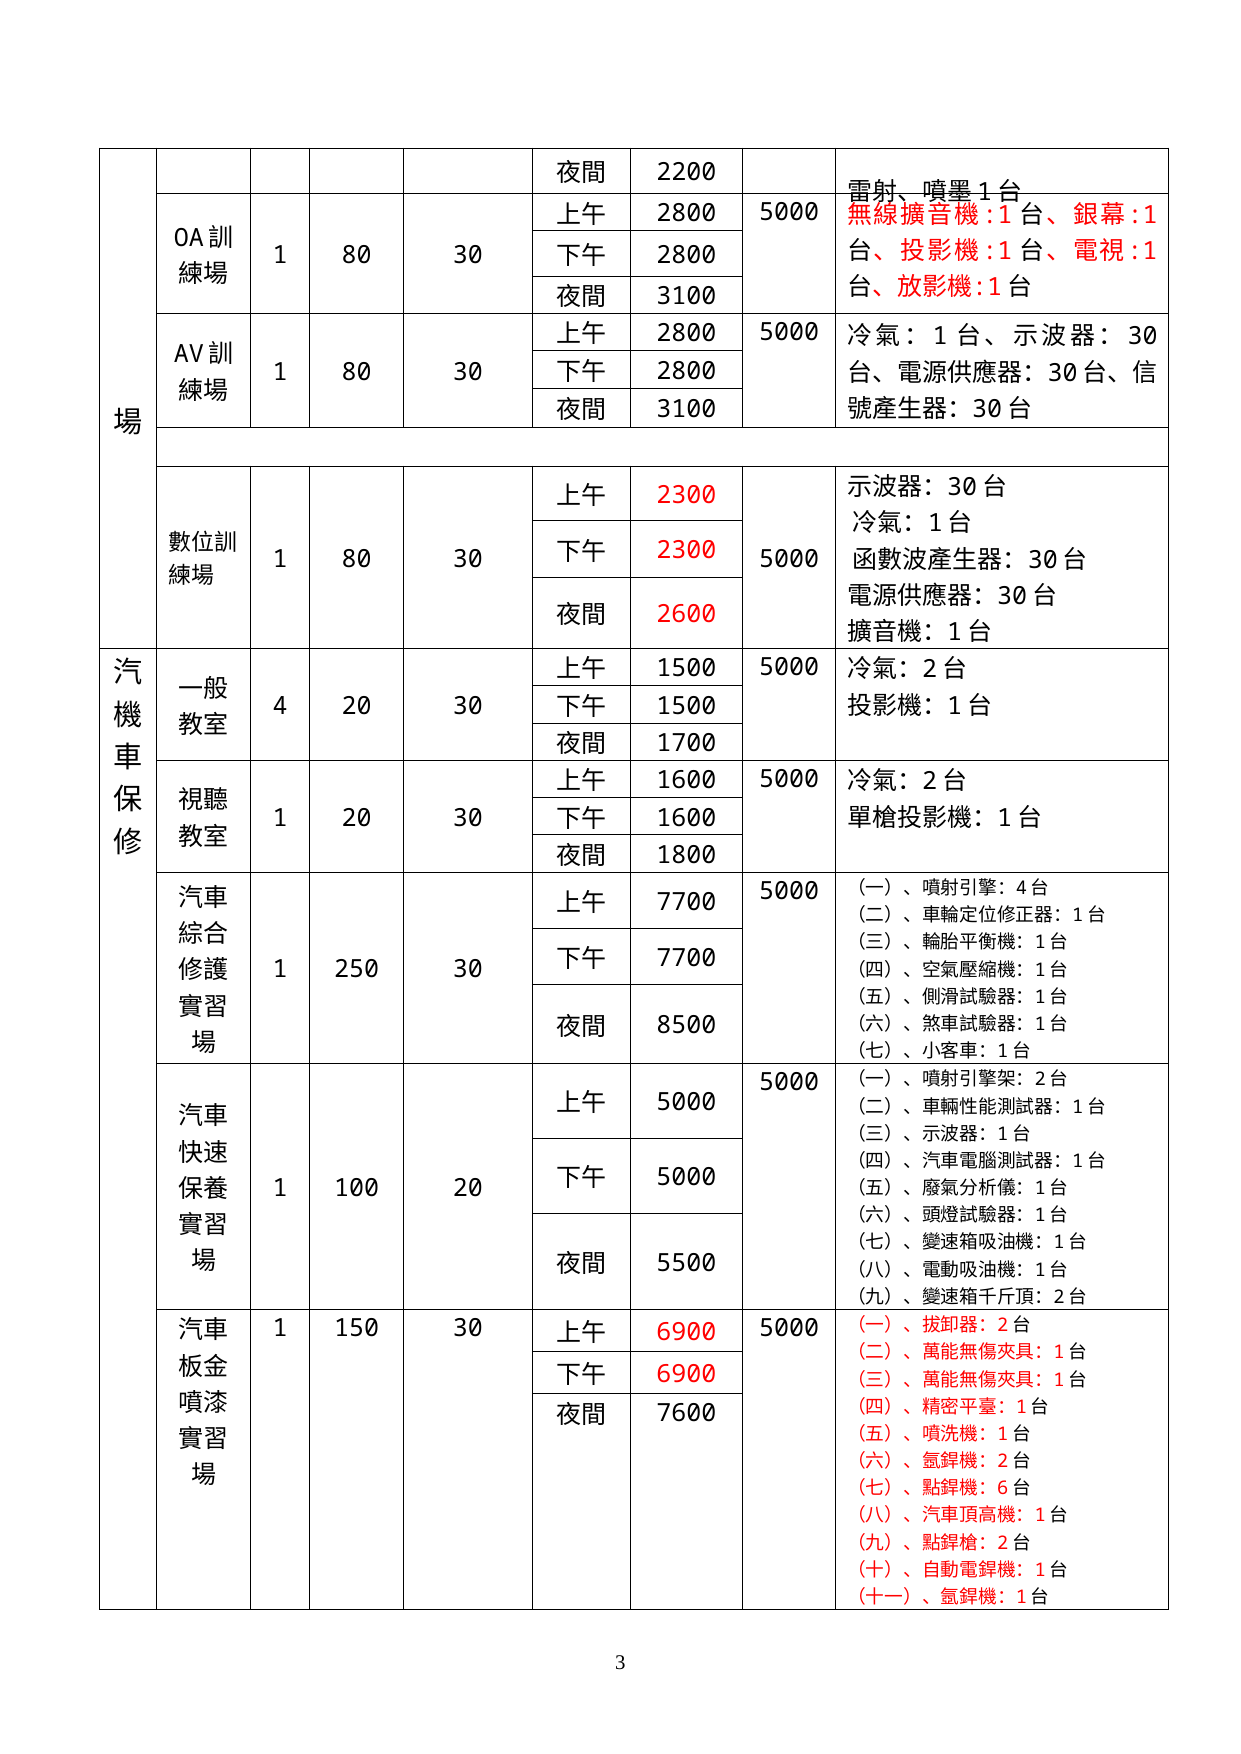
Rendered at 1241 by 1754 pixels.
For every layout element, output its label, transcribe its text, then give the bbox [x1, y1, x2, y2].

table_cell 下午 [533, 1139, 630, 1213]
table_cell 夜間 [533, 578, 630, 648]
table_cell 2800 [631, 314, 742, 350]
table_cell 冷氣：2台 單槍投影機：1台 [836, 761, 1168, 872]
table_cell 下午 [533, 351, 630, 387]
table_cell 7700 [631, 929, 742, 984]
table_cell 夜間 [533, 724, 630, 760]
table_cell 汽車綜合修護實習場 [157, 873, 250, 1063]
table_cell （一）、噴射引擎：4台 （二）、車輪定位修正器：1台 （三）、輪胎平衡機：1台 （四）、空氣壓縮機：1台 （五）、側滑試驗器：1台 （六）、煞車試驗器：1台 （七）、小客車：1台 [836, 873, 1168, 1063]
table_cell 汽車快速保養實習場 [157, 1064, 250, 1309]
table_cell 無線擴音機:1台、銀幕:1台、投影機:1台、電視:1台、放影機:1台 [836, 194, 1168, 313]
table_cell 1 [251, 761, 309, 872]
table_cell 30 [404, 194, 532, 313]
table_cell 1 [251, 1310, 309, 1609]
table_cell 150 [310, 1310, 403, 1609]
table_cell 下午 [533, 929, 630, 984]
table_cell 2800 [631, 194, 742, 230]
table_cell 30 [404, 1310, 532, 1609]
table_cell 夜間 [533, 1394, 630, 1609]
table_cell 上午 [533, 761, 630, 797]
table_cell 1 [251, 314, 309, 427]
table_cell 30 [404, 649, 532, 760]
table_cell 夜間 [533, 1214, 630, 1309]
table_cell [404, 149, 532, 193]
table_cell 2300 [631, 467, 742, 520]
table_cell 上午 [533, 873, 630, 928]
table_cell 上午 [533, 1310, 630, 1351]
table_cell 2800 [631, 351, 742, 387]
table_cell 5000 [743, 649, 835, 760]
table_cell 1 [251, 1064, 309, 1309]
table_cell 5000 [743, 314, 835, 427]
table_cell 1500 [631, 686, 742, 722]
table_cell 下午 [533, 798, 630, 834]
table_cell 20 [310, 761, 403, 872]
table_cell 6900 [631, 1352, 742, 1393]
table_cell 視聽教室 [157, 761, 250, 872]
table_cell 冷氣：2台 投影機：1台 [836, 649, 1168, 760]
table_cell 上午 [533, 467, 630, 520]
table_cell 5000 [743, 467, 835, 648]
table_cell 上午 [533, 649, 630, 685]
table_cell 20 [310, 649, 403, 760]
table_cell 上午 [533, 1064, 630, 1138]
table_cell 2600 [631, 578, 742, 648]
table_cell （一）、拔卸器：2台 （二）、萬能無傷夾具：1台 （三）、萬能無傷夾具：1台 （四）、精密平臺：1台 （五）、噴洗機：1台 （六）、氬銲機：2台 （七）、點銲機：6台 （八）、汽車頂高機：1台 （九）、點銲槍：2台 （十）、自動電銲機：1台 （十一）、氬銲機：1台 [836, 1310, 1168, 1609]
table_cell 汽車板金噴漆實習場 [157, 1310, 250, 1609]
table_cell 下午 [533, 231, 630, 276]
table_cell 上午 [533, 314, 630, 350]
table_cell 1 [251, 873, 309, 1063]
table_cell 1700 [631, 724, 742, 760]
table_cell 2300 [631, 521, 742, 577]
table_cell 1 [251, 194, 309, 313]
table_cell 100 [310, 1064, 403, 1309]
table_cell 一般教室 [157, 649, 250, 760]
table_cell 8500 [631, 985, 742, 1063]
table_cell 冷氣：1台、示波器：30台、電源供應器：30台、信號產生器：30台 [836, 314, 1168, 427]
table_cell 1600 [631, 761, 742, 797]
table_cell 夜間 [533, 835, 630, 872]
table_cell 30 [404, 314, 532, 427]
table_cell 5500 [631, 1214, 742, 1309]
table_cell 30 [404, 761, 532, 872]
table_cell OA訓練場 [157, 194, 250, 313]
table_cell 4 [251, 649, 309, 760]
table_cell 夜間 [533, 985, 630, 1063]
table_cell 上午 [533, 194, 630, 230]
table_cell 5000 [743, 1310, 835, 1609]
table_cell 7700 [631, 873, 742, 928]
table_cell [157, 428, 1168, 466]
table_cell 示波器：30台 冷氣：1台 函數波產生器：30台 電源供應器：30台 擴音機：1台 [836, 467, 1168, 648]
table_cell 20 [404, 1064, 532, 1309]
table_cell 2800 [631, 231, 742, 276]
table_cell 1600 [631, 798, 742, 834]
table_cell 下午 [533, 686, 630, 722]
table_cell 5000 [631, 1064, 742, 1138]
table_cell 夜間 [533, 149, 630, 193]
table_cell 1500 [631, 649, 742, 685]
table_cell 5000 [743, 1064, 835, 1309]
table_cell 1800 [631, 835, 742, 872]
table_cell 7600 [631, 1394, 742, 1609]
table_cell 下午 [533, 521, 630, 577]
table_cell 3100 [631, 389, 742, 427]
table_cell 2200 [631, 149, 742, 193]
table_cell 下午 [533, 1352, 630, 1393]
table_cell 3100 [631, 277, 742, 313]
table_cell （一）、噴射引擎架：2台 （二）、車輛性能測試器：1台 （三）、示波器：1台 （四）、汽車電腦測試器：1台 （五）、廢氣分析儀：1台 （六）、頭燈試驗器：1台 （七）、變速箱吸油機：1台 （八）、電動吸油機：1台 （九）、變速箱千斤頂：2台 [836, 1064, 1168, 1309]
table_cell 80 [310, 467, 403, 648]
table_cell 夜間 [533, 389, 630, 427]
table_cell 5000 [631, 1139, 742, 1213]
table_cell 5000 [743, 873, 835, 1063]
table_cell 5000 [743, 194, 835, 313]
table_cell 1 [251, 467, 309, 648]
table_cell 夜間 [533, 277, 630, 313]
table_cell 80 [310, 314, 403, 427]
table_cell AV訓練場 [157, 314, 250, 427]
table_cell 80 [310, 194, 403, 313]
table_cell 30 [404, 873, 532, 1063]
table_cell 6900 [631, 1310, 742, 1351]
table_cell 5000 [743, 761, 835, 872]
table_cell 數位訓練場 [157, 467, 250, 648]
table_cell 汽機車保修 [100, 649, 156, 1609]
table_cell 30 [404, 467, 532, 648]
table_cell 250 [310, 873, 403, 1063]
